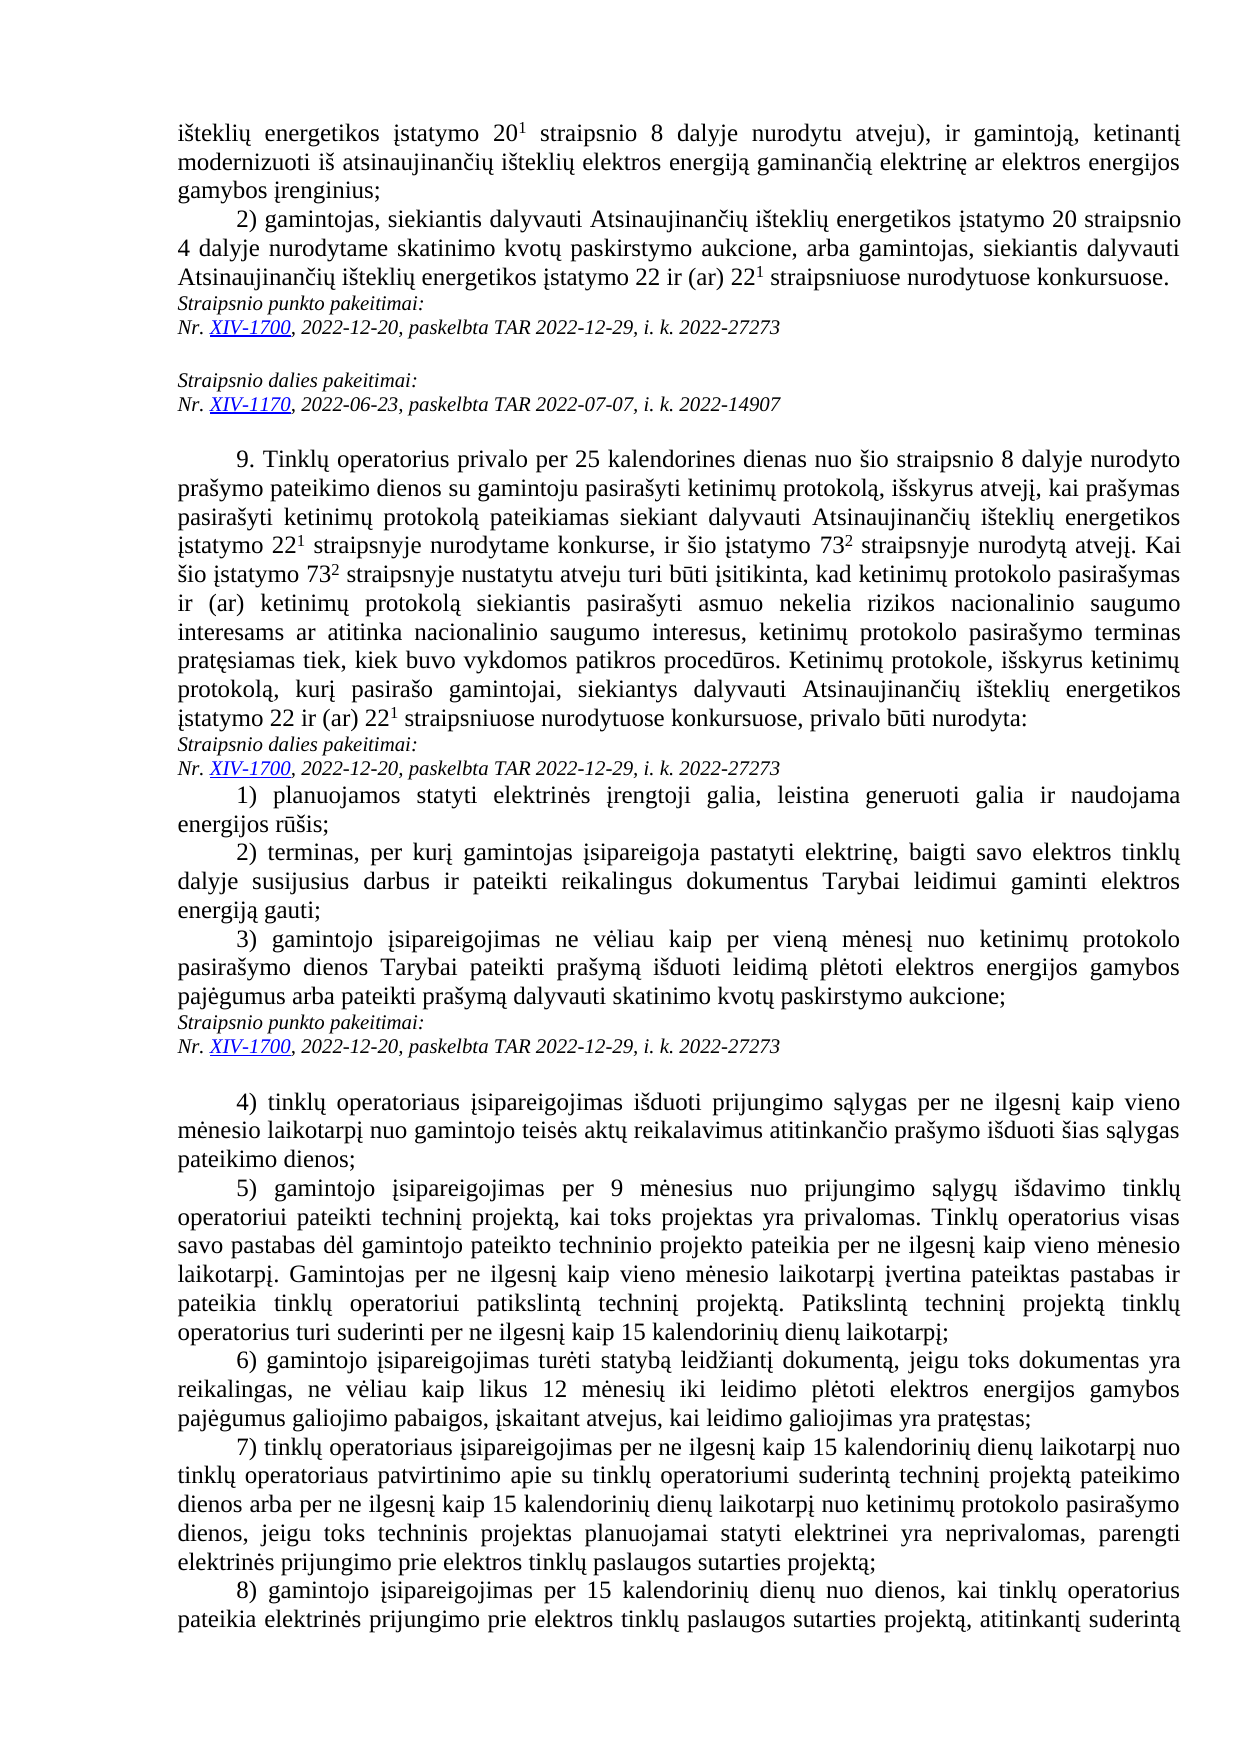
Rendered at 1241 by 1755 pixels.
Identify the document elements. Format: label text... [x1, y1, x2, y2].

text 1) planuojamos statyti elektrinės įrengtoji galia, leistina generuoti galia ir naudojama energijos rūšis; [177, 780, 1181, 837]
text 5) gamintojo įsipareigojimas per 9 mėnesius nuo prijungimo sąlygų išdavimo tinklų operatoriui pateikti techninį projektą, kai toks projektas yra privalomas. Tinklų operatorius visas savo pastabas dėl gamintojo pateikto techninio projekto pateikia per ne ilgesnį kaip vieno mėnesio laikotarpį. Gamintojas per ne ilgesnį kaip vieno mėnesio laikotarpį įvertina pateiktas pastabas ir pateikia tinklų operatoriui patikslintą techninį projektą. Patikslintą techninį projektą tinklų operatorius turi suderinti per ne ilgesnį kaip 15 kalendorinių dienų laikotarpį; [177, 1173, 1181, 1346]
text 6) gamintojo įsipareigojimas turėti statybą leidžiantį dokumentą, jeigu toks dokumentas yra reikalingas, ne vėliau kaip likus 12 mėnesių iki leidimo plėtoti elektros energijos gamybos pajėgumus galiojimo pabaigos, įskaitant atvejus, kai leidimo galiojimas yra pratęstas; [177, 1346, 1181, 1432]
text Nr. XIV-1170, 2022-06-23, paskelbta TAR 2022-07-07, i. k. 2022-14907 [177, 392, 1181, 416]
text 2) gamintojas, siekiantis dalyvauti Atsinaujinančių išteklių energetikos įstatymo 20 straipsnio 4 dalyje nurodytame skatinimo kvotų paskirstymo aukcione, arba gamintojas, siekiantis dalyvauti Atsinaujinančių išteklių energetikos įstatymo 22 ir (ar) 221 straipsniuose nurodytuose konkursuose. [177, 204, 1181, 291]
text Nr. XIV-1700, 2022-12-20, paskelbta TAR 2022-12-29, i. k. 2022-27273 [177, 756, 1181, 780]
text Straipsnio punkto pakeitimai: [177, 291, 1181, 315]
text Straipsnio dalies pakeitimai: [177, 732, 1181, 756]
text 7) tinklų operatoriaus įsipareigojimas per ne ilgesnį kaip 15 kalendorinių dienų laikotarpį nuo tinklų operatoriaus patvirtinimo apie su tinklų operatoriumi suderintą techninį projektą pateikimo dienos arba per ne ilgesnį kaip 15 kalendorinių dienų laikotarpį nuo ketinimų protokolo pasirašymo dienos, jeigu toks techninis projektas planuojamai statyti elektrinei yra neprivalomas, parengti elektrinės prijungimo prie elektros tinklų paslaugos sutarties projektą; [177, 1432, 1181, 1576]
text 9. Tinklų operatorius privalo per 25 kalendorines dienas nuo šio straipsnio 8 dalyje nurodyto prašymo pateikimo dienos su gamintoju pasirašyti ketinimų protokolą, išskyrus atvejį, kai prašymas pasirašyti ketinimų protokolą pateikiamas siekiant dalyvauti Atsinaujinančių išteklių energetikos įstatymo 221 straipsnyje nurodytame konkurse, ir šio įstatymo 732 straipsnyje nurodytą atvejį. Kai šio įstatymo 732 straipsnyje nustatytu atveju turi būti įsitikinta, kad ketinimų protokolo pasirašymas ir (ar) ketinimų protokolą siekiantis pasirašyti asmuo nekelia rizikos nacionalinio saugumo interesams ar atitinka nacionalinio saugumo interesus, ketinimų protokolo pasirašymo terminas pratęsiamas tiek, kiek buvo vykdomos patikros procedūros. Ketinimų protokole, išskyrus ketinimų protokolą, kurį pasirašo gamintojai, siekiantys dalyvauti Atsinaujinančių išteklių energetikos įstatymo 22 ir (ar) 221 straipsniuose nurodytuose konkursuose, privalo būti nurodyta: [177, 444, 1181, 732]
text 2) terminas, per kurį gamintojas įsipareigoja pastatyti elektrinę, baigti savo elektros tinklų dalyje susijusius darbus ir pateikti reikalingus dokumentus Tarybai leidimui gaminti elektros energiją gauti; [177, 837, 1181, 924]
text Straipsnio punkto pakeitimai: [177, 1010, 1181, 1034]
text 3) gamintojo įsipareigojimas ne vėliau kaip per vieną mėnesį nuo ketinimų protokolo pasirašymo dienos Tarybai pateikti prašymą išduoti leidimą plėtoti elektros energijos gamybos pajėgumus arba pateikti prašymą dalyvauti skatinimo kvotų paskirstymo aukcione; [177, 924, 1181, 1010]
text Nr. XIV-1700, 2022-12-20, paskelbta TAR 2022-12-29, i. k. 2022-27273 [177, 1034, 1181, 1058]
text 4) tinklų operatoriaus įsipareigojimas išduoti prijungimo sąlygas per ne ilgesnį kaip vieno mėnesio laikotarpį nuo gamintojo teisės aktų reikalavimus atitinkančio prašymo išduoti šias sąlygas pateikimo dienos; [177, 1087, 1181, 1173]
text Straipsnio dalies pakeitimai: [177, 367, 1181, 392]
text Nr. XIV-1700, 2022-12-20, paskelbta TAR 2022-12-29, i. k. 2022-27273 [177, 315, 1181, 339]
text išteklių energetikos įstatymo 201 straipsnio 8 dalyje nurodytu atveju), ir gamintoją, ketinantį modernizuoti iš atsinaujinančių išteklių elektros energiją gaminančią elektrinę ar elektros energijos gamybos įrenginius; [177, 118, 1181, 204]
text 8) gamintojo įsipareigojimas per 15 kalendorinių dienų nuo dienos, kai tinklų operatorius pateikia elektrinės prijungimo prie elektros tinklų paslaugos sutarties projektą, atitinkantį suderintą [177, 1576, 1181, 1633]
